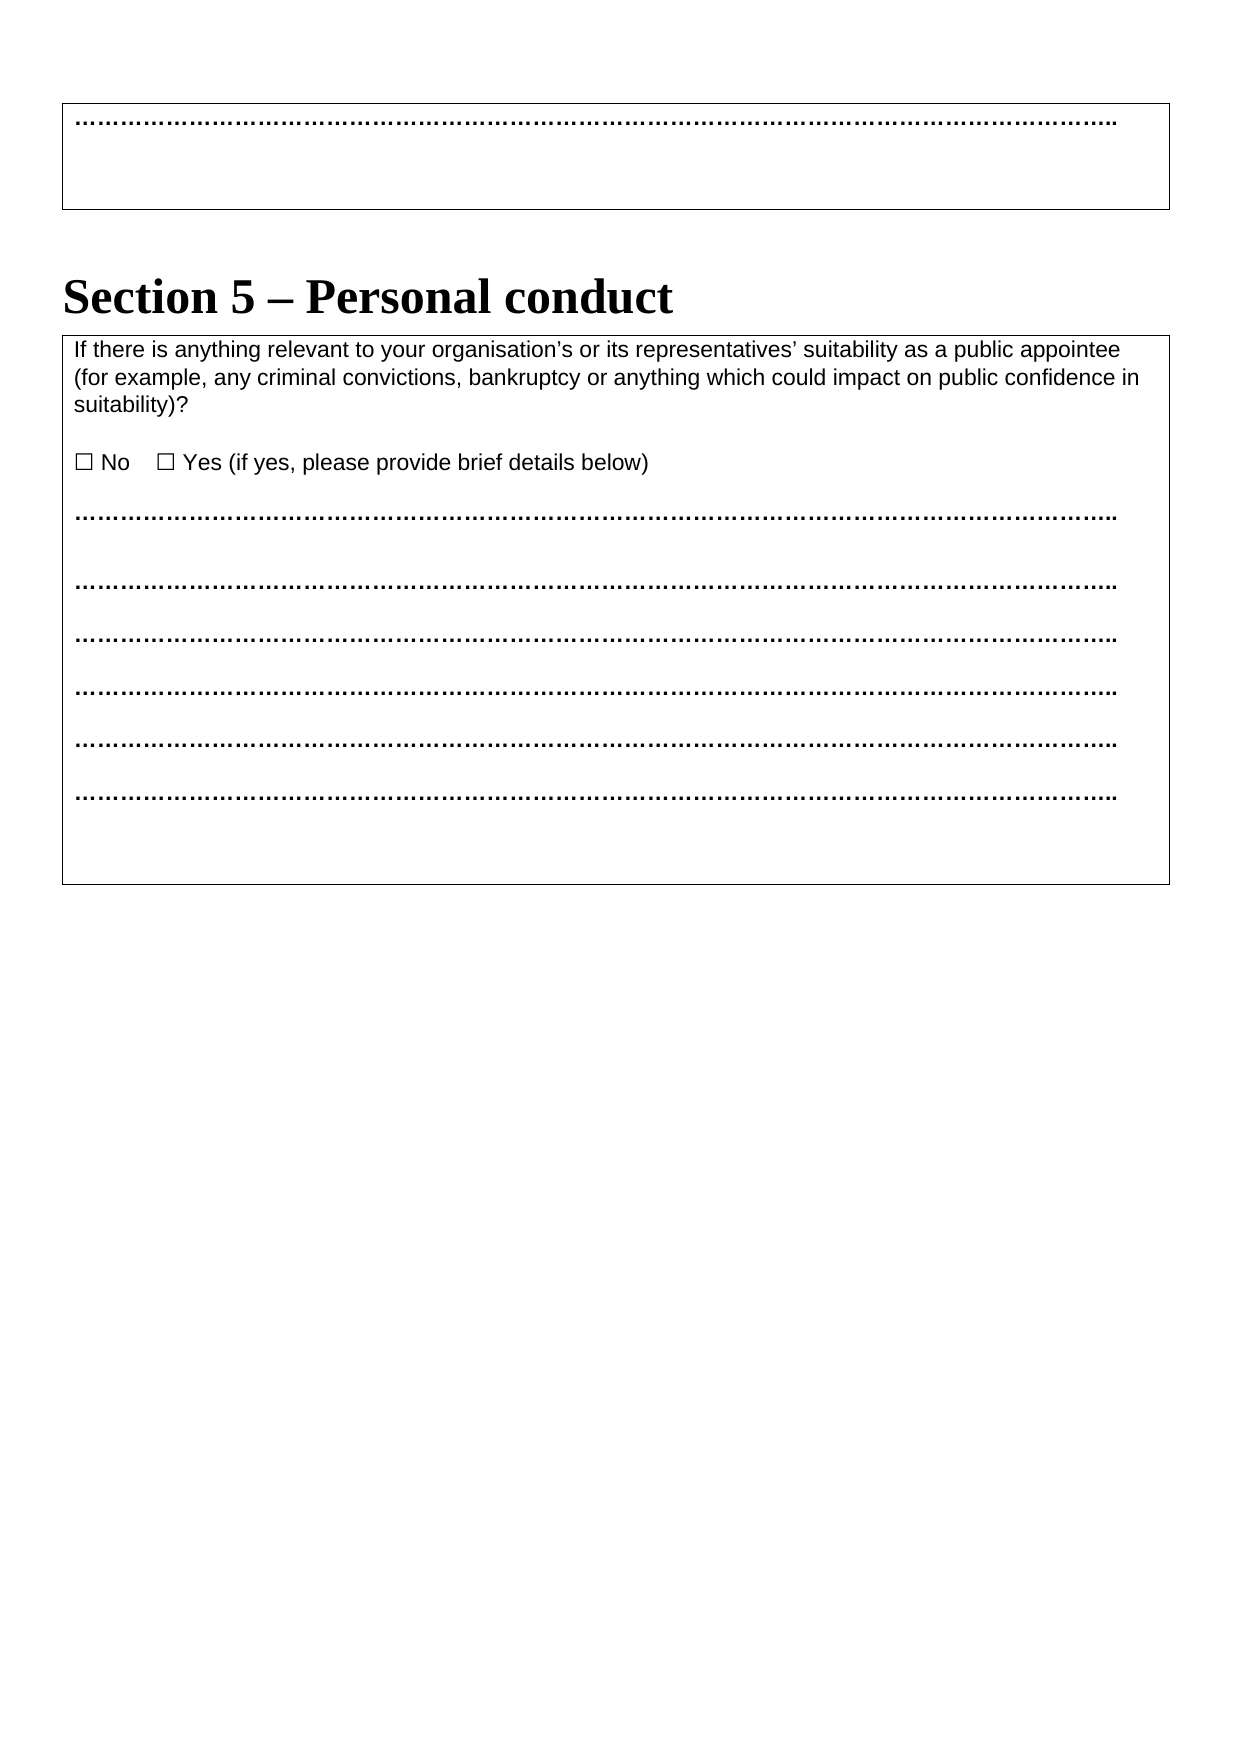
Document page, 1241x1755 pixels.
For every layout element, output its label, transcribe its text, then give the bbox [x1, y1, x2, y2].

table_header If there is anything relevant to your organisation’s or its representatives’ suitability as a public appointee (for example, any criminal convictions, bankruptcy or anything which could impact on public confidence in suitability)? ☐ No ☐ Yes (if yes, please provide brief details below) ……………………………………………………………………………………………………………………….. ………………………………………………………………………………………………………………………..………………………………………………………………………………………………………………………..………………………………………………………………………………………………………………………..………………………………………………………………………………………………………………………..……………………………………………………………………………………………………………………….. [63, 336, 1169, 884]
subtitle Section 5 – Personal conduct [62, 267, 1170, 324]
table_header ……………………………………………………………………………………………………………………….. [63, 104, 1169, 209]
